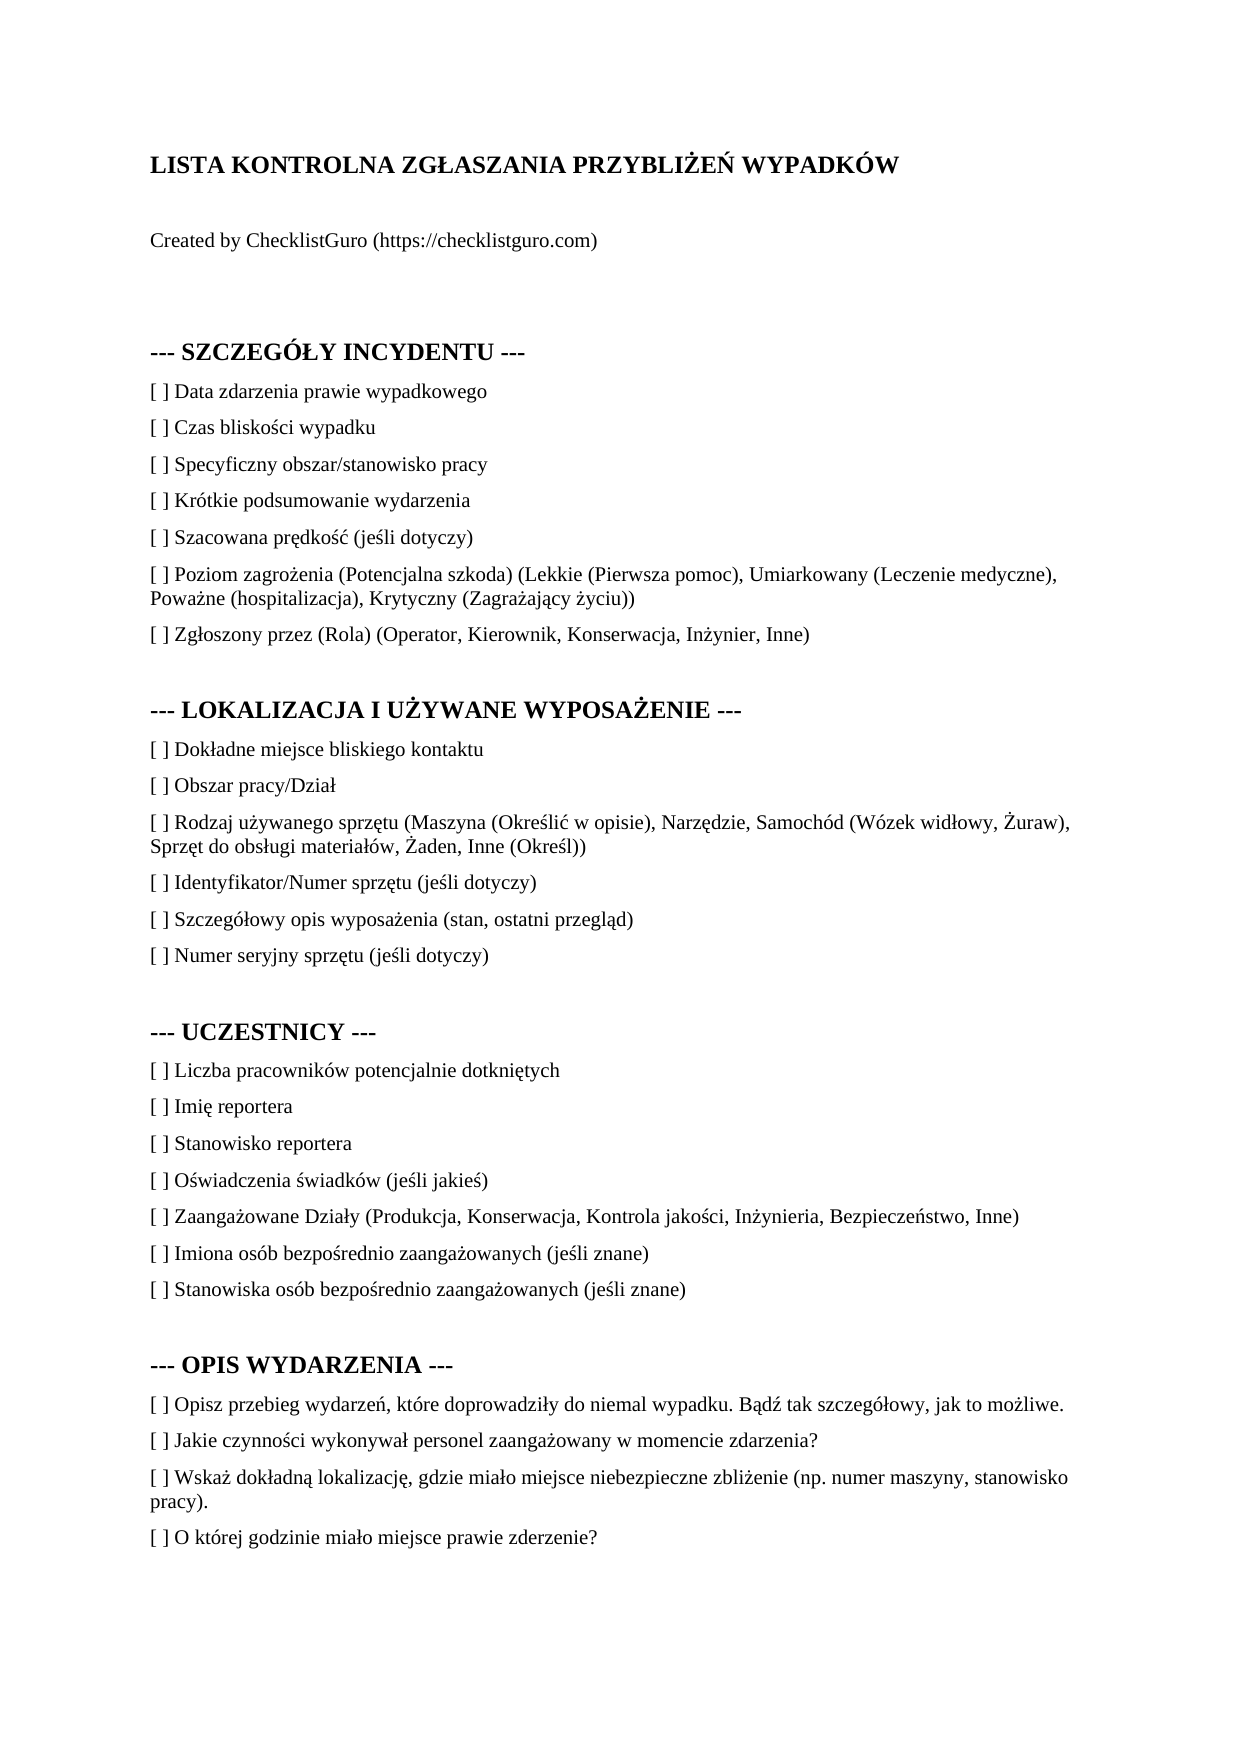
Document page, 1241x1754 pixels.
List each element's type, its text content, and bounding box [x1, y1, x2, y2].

text [ ] Krótkie podsumowanie wydarzenia [150, 488, 1090, 512]
text [ ] Imiona osób bezpośrednio zaangażowanych (jeśli znane) [150, 1241, 1090, 1265]
text --- UCZESTNICY --- [150, 1017, 1090, 1045]
text [ ] Wskaż dokładną lokalizację, gdzie miało miejsce niebezpieczne zbliżenie (np. numer maszyny, stanowisko pracy). [150, 1465, 1090, 1513]
text [ ] Jakie czynności wykonywał personel zaangażowany w momencie zdarzenia? [150, 1428, 1090, 1452]
text [ ] Stanowisko reportera [150, 1131, 1090, 1155]
text [ ] Data zdarzenia prawie wypadkowego [150, 379, 1090, 403]
text --- LOKALIZACJA I UŻYWANE WYPOSAŻENIE --- [150, 695, 1090, 724]
text [ ] Specyficzny obszar/stanowisko pracy [150, 452, 1090, 476]
text [ ] Identyfikator/Numer sprzętu (jeśli dotyczy) [150, 870, 1090, 894]
text [ ] Stanowiska osób bezpośrednio zaangażowanych (jeśli znane) [150, 1277, 1090, 1301]
text [ ] Rodzaj używanego sprzętu (Maszyna (Określić w opisie), Narzędzie, Samochód (Wózek widłowy, Żuraw), Sprzęt do obsługi materiałów, Żaden, Inne (Określ)) [150, 810, 1090, 858]
text LISTA KONTROLNA ZGŁASZANIA PRZYBLIŻEŃ WYPADKÓW [150, 150, 1090, 179]
text [ ] Zgłoszony przez (Rola) (Operator, Kierownik, Konserwacja, Inżynier, Inne) [150, 622, 1090, 646]
text [ ] Szacowana prędkość (jeśli dotyczy) [150, 525, 1090, 549]
text [ ] Liczba pracowników potencjalnie dotkniętych [150, 1058, 1090, 1082]
text --- OPIS WYDARZENIA --- [150, 1350, 1090, 1379]
text Created by ChecklistGuro (https://checklistguro.com) [150, 228, 1090, 252]
text [ ] Szczegółowy opis wyposażenia (stan, ostatni przegląd) [150, 907, 1090, 931]
text --- SZCZEGÓŁY INCYDENTU --- [150, 337, 1090, 366]
text [ ] Obszar pracy/Dział [150, 773, 1090, 797]
text [ ] O której godzinie miało miejsce prawie zderzenie? [150, 1525, 1090, 1549]
text [ ] Imię reportera [150, 1094, 1090, 1118]
text [ ] Numer seryjny sprzętu (jeśli dotyczy) [150, 943, 1090, 967]
text [ ] Czas bliskości wypadku [150, 415, 1090, 439]
text [ ] Zaangażowane Działy (Produkcja, Konserwacja, Kontrola jakości, Inżynieria, Bezpieczeństwo, Inne) [150, 1204, 1090, 1228]
text [ ] Opisz przebieg wydarzeń, które doprowadziły do niemal wypadku. Bądź tak szczegółowy, jak to możliwe. [150, 1392, 1090, 1416]
text [ ] Oświadczenia świadków (jeśli jakieś) [150, 1167, 1090, 1192]
text [ ] Poziom zagrożenia (Potencjalna szkoda) (Lekkie (Pierwsza pomoc), Umiarkowany (Leczenie medyczne), Poważne (hospitalizacja), Krytyczny (Zagrażający życiu)) [150, 562, 1090, 610]
text [ ] Dokładne miejsce bliskiego kontaktu [150, 737, 1090, 761]
